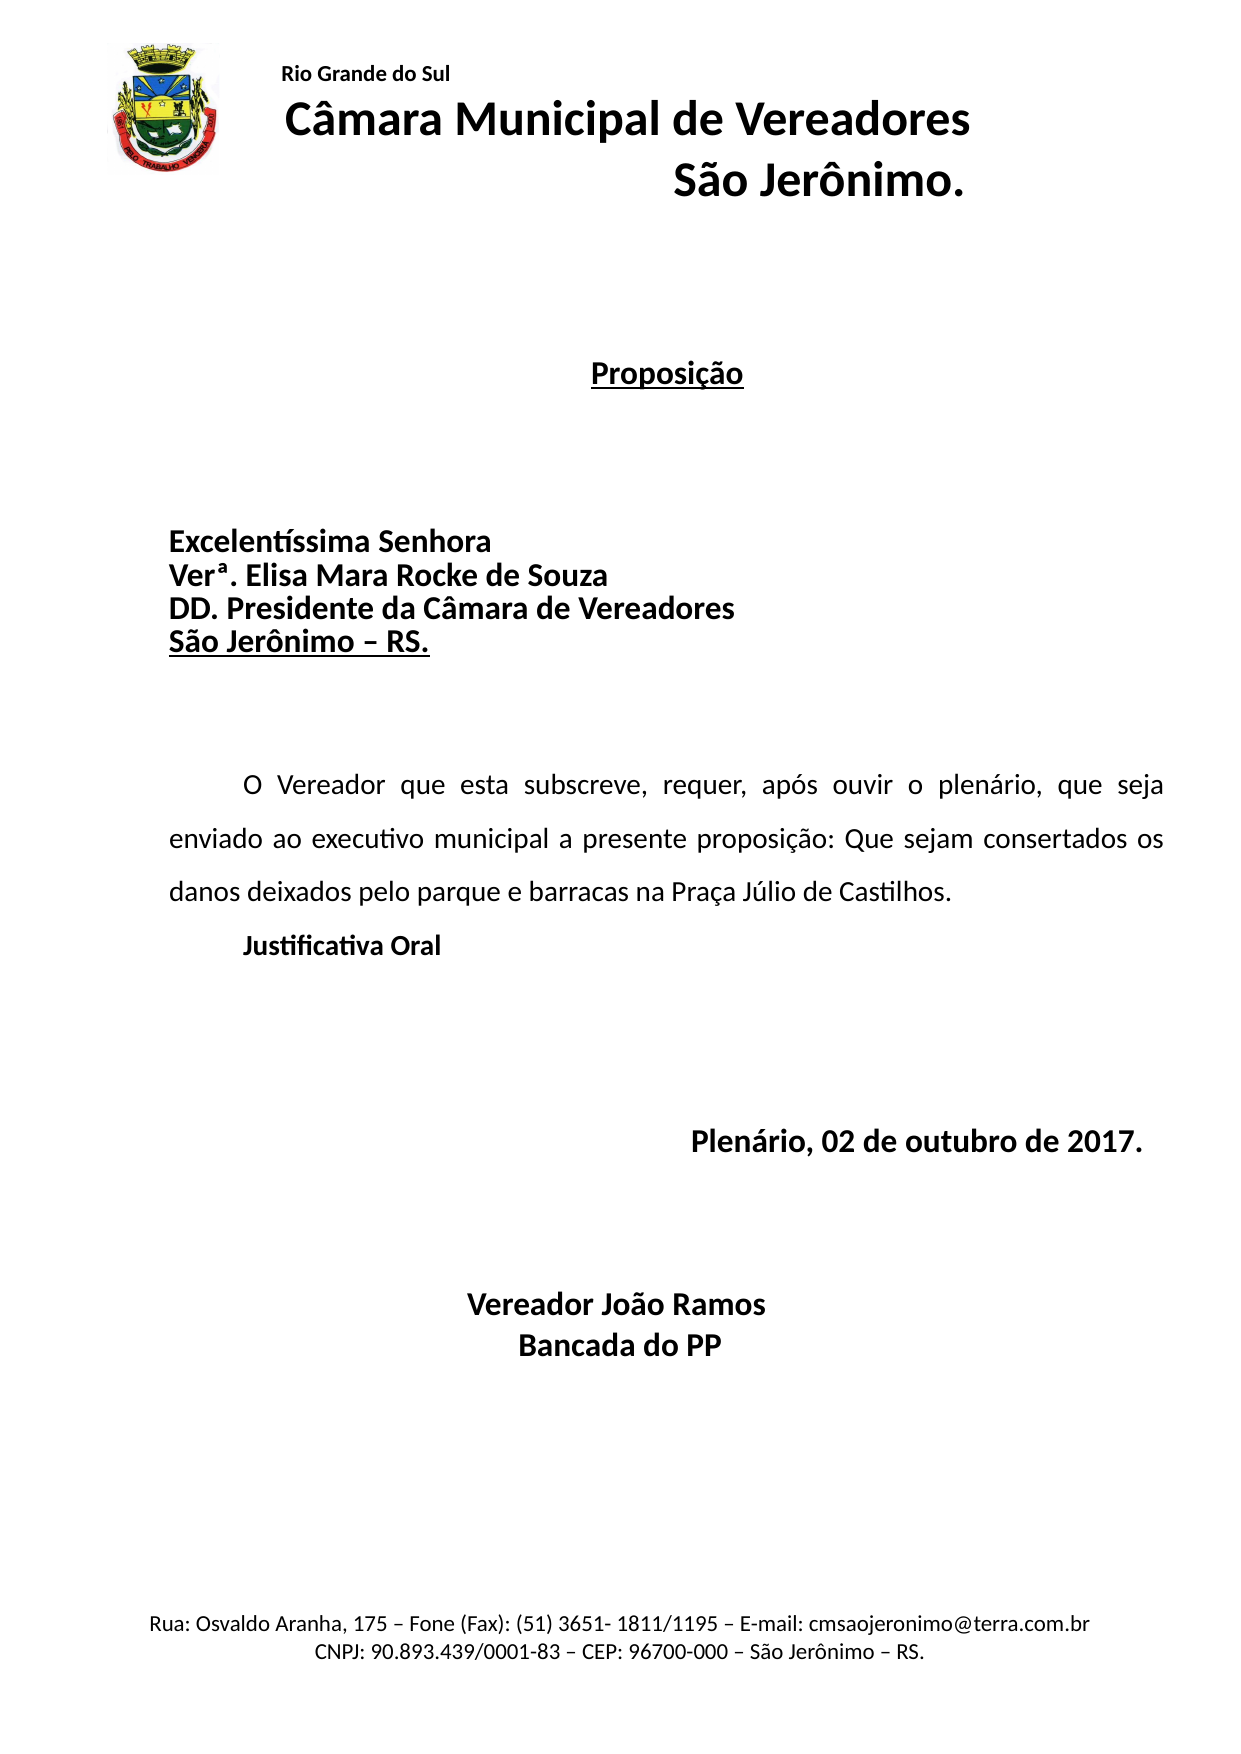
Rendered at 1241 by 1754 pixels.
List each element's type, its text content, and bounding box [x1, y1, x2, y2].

text Plenário, 02 de outubro de 2017. [169, 1120, 1144, 1161]
text DD. Presidente da Câmara de Vereadores [169, 593, 1109, 626]
text O Vereador que esta subscreve, requer, após ouvir o plenário, que seja enviado ao executivo municipal a presente proposição: Que sejam consertados os danos deixados pelo parque e barracas na Praça Júlio de Castilhos. [169, 766, 1165, 909]
text São Jerônimo – RS. [169, 626, 1109, 659]
text Excelentíssima Senhora [169, 526, 1109, 559]
text Verª. Elisa Mara Rocke de Souza [169, 559, 1109, 593]
text Justificativa Oral [169, 927, 1165, 962]
subtitle Proposição [225, 352, 1109, 393]
text Bancada do PP [75, 1323, 1165, 1364]
text Vereador João Ramos [75, 1283, 1165, 1323]
